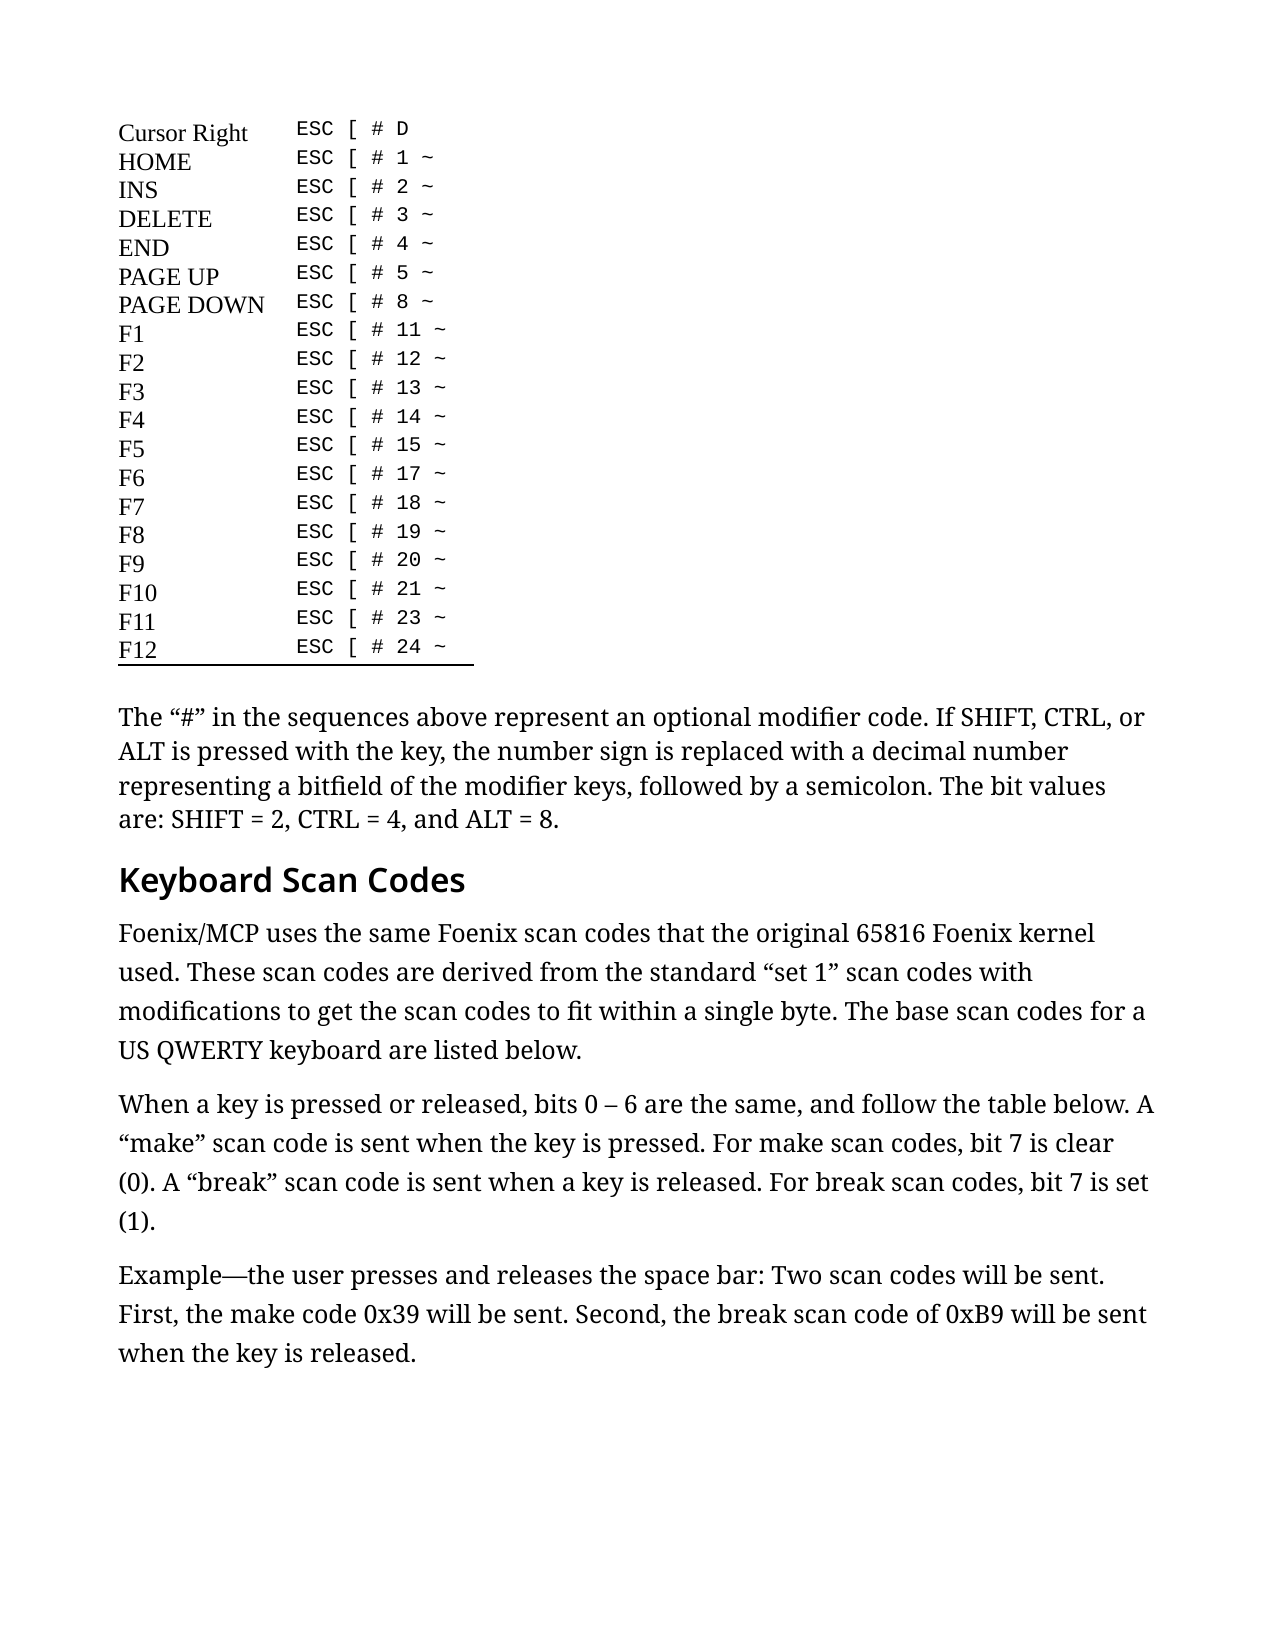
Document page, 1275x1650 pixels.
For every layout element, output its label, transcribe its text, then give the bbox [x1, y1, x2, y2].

table_cell F11 [118, 607, 296, 636]
table_cell F3 [118, 377, 296, 406]
table_cell F7 [118, 492, 296, 521]
table_cell F6 [118, 463, 296, 492]
table_cell F5 [118, 434, 296, 463]
table_cell ESC [ # 2 ~ [296, 176, 474, 204]
table_cell ESC [ # 3 ~ [296, 204, 474, 233]
table_cell ESC [ # 15 ~ [296, 434, 474, 463]
table_cell ESC [ # D [296, 118, 474, 147]
table_cell ESC [ # 23 ~ [296, 607, 474, 636]
table_cell F12 [118, 636, 296, 664]
table_cell PAGE DOWN [118, 291, 296, 319]
table_cell ESC [ # 4 ~ [296, 233, 474, 262]
table_cell ESC [ # 24 ~ [296, 636, 474, 664]
table_cell PAGE UP [118, 262, 296, 291]
table_cell DELETE [118, 204, 296, 233]
table_cell Cursor Right [118, 118, 296, 147]
table_cell F1 [118, 319, 296, 348]
table_cell HOME [118, 147, 296, 176]
table_cell ESC [ # 13 ~ [296, 377, 474, 406]
table_cell ESC [ # 5 ~ [296, 262, 474, 291]
table_cell F9 [118, 549, 296, 578]
text The “#” in the sequences above represent an optional modifier code. If SHIFT, CTRL, or ALT is pressed with the key, the number sign is replaced with a decimal number representing a bitfield of the modifier keys, followed by a semicolon. The bit values are: SHIFT = 2, CTRL = 4, and ALT = 8. [118, 700, 1157, 836]
text When a key is pressed or released, bits 0 – 6 are the same, and follow the table below. A “make” scan code is sent when the key is pressed. For make scan codes, bit 7 is clear (0). A “break” scan code is sent when a key is released. For break scan codes, bit 7 is set (1). [118, 1087, 1157, 1238]
table_cell ESC [ # 17 ~ [296, 463, 474, 492]
table_cell ESC [ # 11 ~ [296, 319, 474, 348]
table_cell F10 [118, 578, 296, 607]
table_cell ESC [ # 1 ~ [296, 147, 474, 176]
table_cell F4 [118, 406, 296, 434]
table_cell END [118, 233, 296, 262]
subtitle Keyboard Scan Codes [118, 857, 1157, 903]
table_cell ESC [ # 12 ~ [296, 348, 474, 377]
table_cell ESC [ # 18 ~ [296, 492, 474, 521]
table_cell ESC [ # 19 ~ [296, 521, 474, 549]
table_cell INS [118, 176, 296, 204]
table_cell F8 [118, 521, 296, 549]
table_cell ESC [ # 14 ~ [296, 406, 474, 434]
text Foenix/MCP uses the same Foenix scan codes that the original 65816 Foenix kernel used. These scan codes are derived from the standard “set 1” scan codes with modifications to get the scan codes to fit within a single byte. The base scan codes for a US QWERTY keyboard are listed below. [118, 915, 1157, 1067]
table_cell ESC [ # 8 ~ [296, 291, 474, 319]
text Example—the user presses and releases the space bar: Two scan codes will be sent. First, the make code 0x39 will be sent. Second, the break scan code of 0xB9 will be sent when the key is released. [118, 1258, 1157, 1370]
table_cell ESC [ # 20 ~ [296, 549, 474, 578]
table_cell ESC [ # 21 ~ [296, 578, 474, 607]
table_cell F2 [118, 348, 296, 377]
